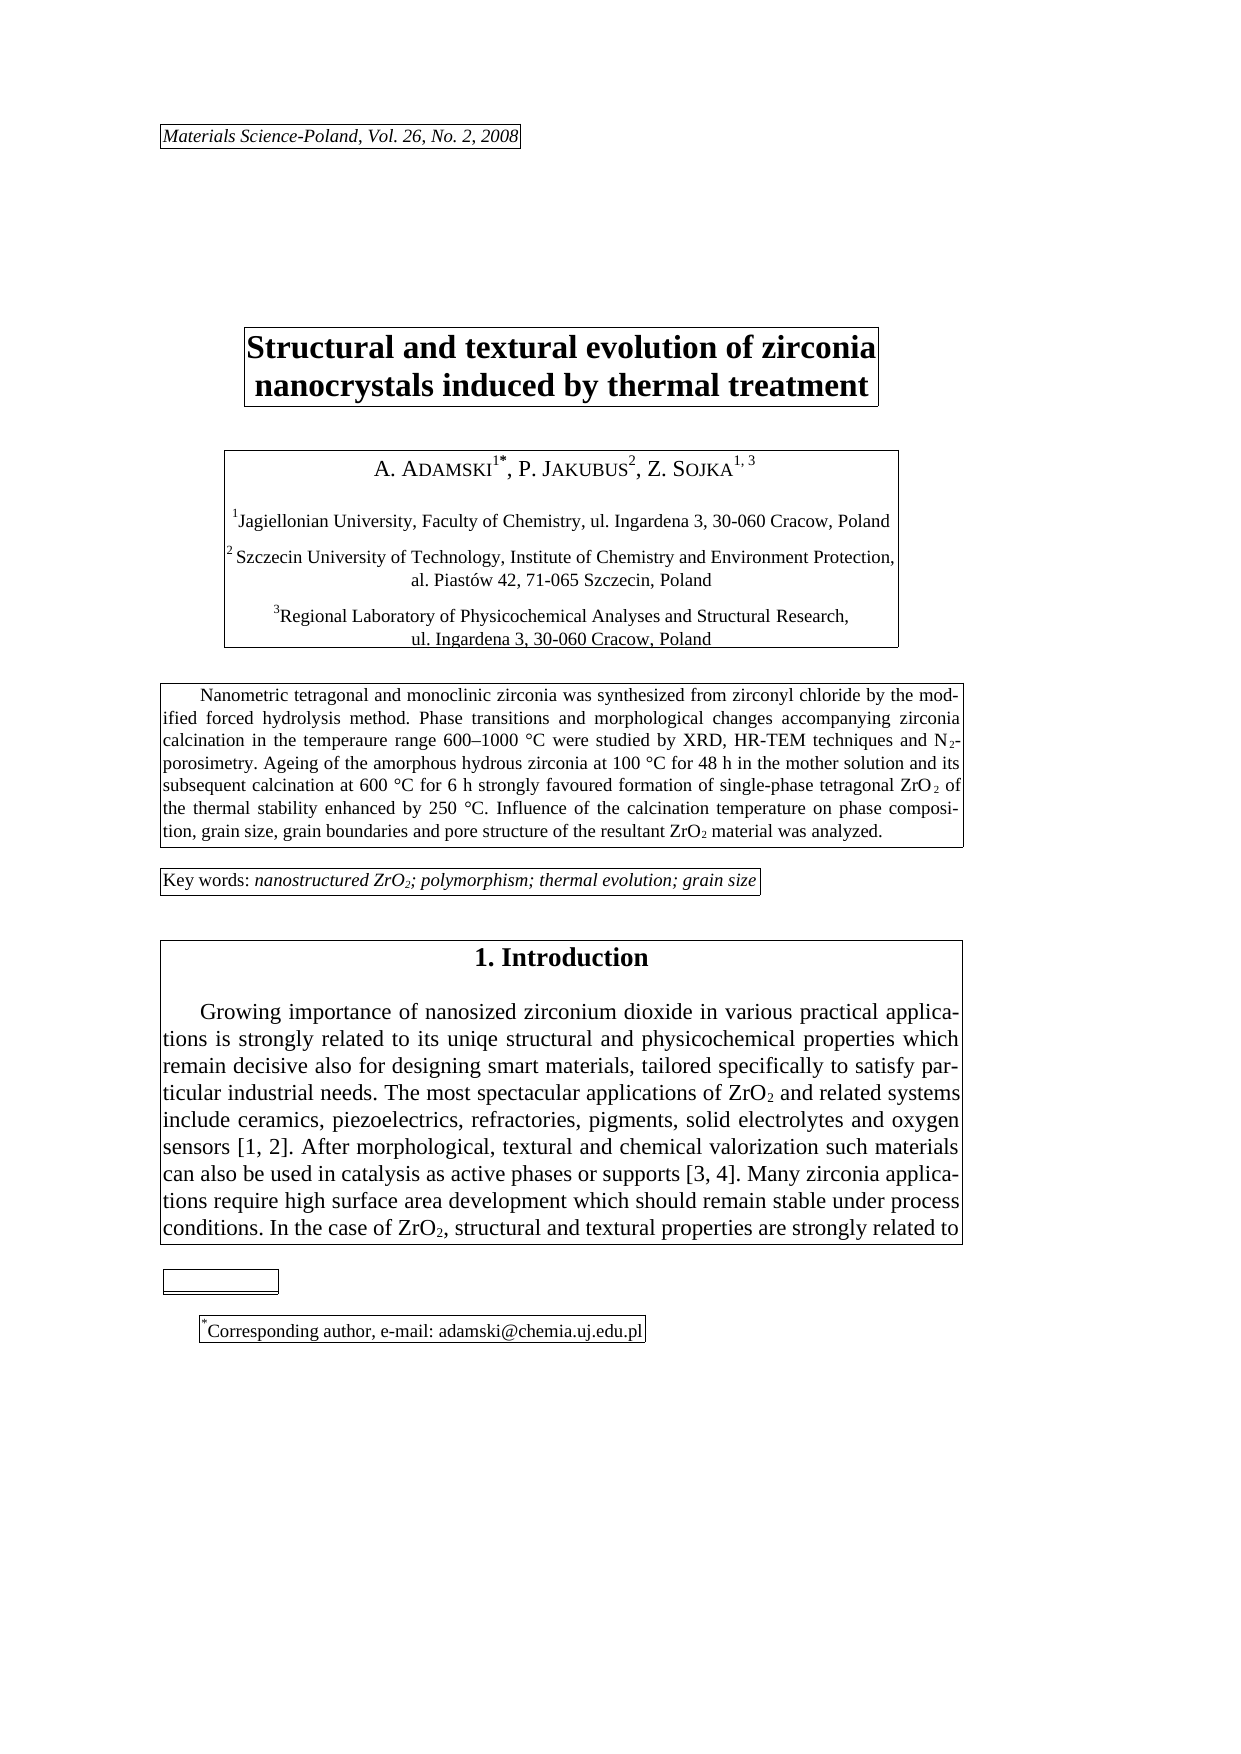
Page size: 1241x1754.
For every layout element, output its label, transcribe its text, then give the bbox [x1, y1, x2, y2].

text A. ADAMSKI1*, P. JAKUBUS2, Z. SOJKA1, 3 [373, 451, 898, 482]
text 1Jagiellonian University, Faculty of Chemistry, ul. Ingardena 3, 30-060 Cracow, Poland [232, 506, 898, 531]
text 2 Szczecin University of Technology, Institute of Chemistry and Environment Protection, al. Piastów 42, 71-065 Szczecin, Poland [226, 542, 897, 590]
text 1. Introduction [474, 941, 962, 972]
text 3Regional Laboratory of Physicochemical Analyses and Structural Research, ul. Ingardena 3, 30-060 Cracow, Poland [273, 601, 849, 647]
text Nanometric tetragonal and monoclinic zirconia was synthesized from zirconyl chloride by the mod- ified forced hydrolysis method. Phase transitions and morphological changes accompanying zirconia calcination in the temperaure range 600–1000 °C were studied by XRD, HR-TEM techniques and N2-porosimetry. Ageing of the amorphous hydrous zirconia at 100 °C for 48 h in the mother solution and its subsequent calcination at 600 °C for 6 h strongly favoured formation of single-phase tetragonal ZrO2 of the thermal stability enhanced by 250 °C. Influence of the calcination temperature on phase composi- tion, grain size, grain boundaries and pore structure of the resultant ZrO2 material was analyzed. [163, 684, 961, 841]
text *Corresponding author, e-mail: adamski@chemia.uj.edu.pl [201, 1316, 645, 1341]
text Key words: nanostructured ZrO2; polymorphism; thermal evolution; grain size [163, 869, 759, 891]
text Materials Science-Poland, Vol. 26, No. 2, 2008 [163, 125, 520, 146]
text Growing importance of nanosized zirconium dioxide in various practical applica- tions is strongly related to its uniqe structural and physicochemical properties which remain decisive also for designing smart materials, tailored specifically to satisfy par- ticular industrial needs. The most spectacular applications of ZrO2 and related systems include ceramics, piezoelectrics, refractories, pigments, solid electrolytes and oxygen sensors [1, 2]. After morphological, textural and chemical valorization such materials can also be used in catalysis as active phases or supports [3, 4]. Many zirconia applica- tions require high surface area development which should remain stable under process conditions. In the case of ZrO2, structural and textural properties are strongly related to [163, 998, 961, 1241]
text Structural and textural evolution of zirconia nanocrystals induced by thermal treatment [246, 328, 878, 404]
